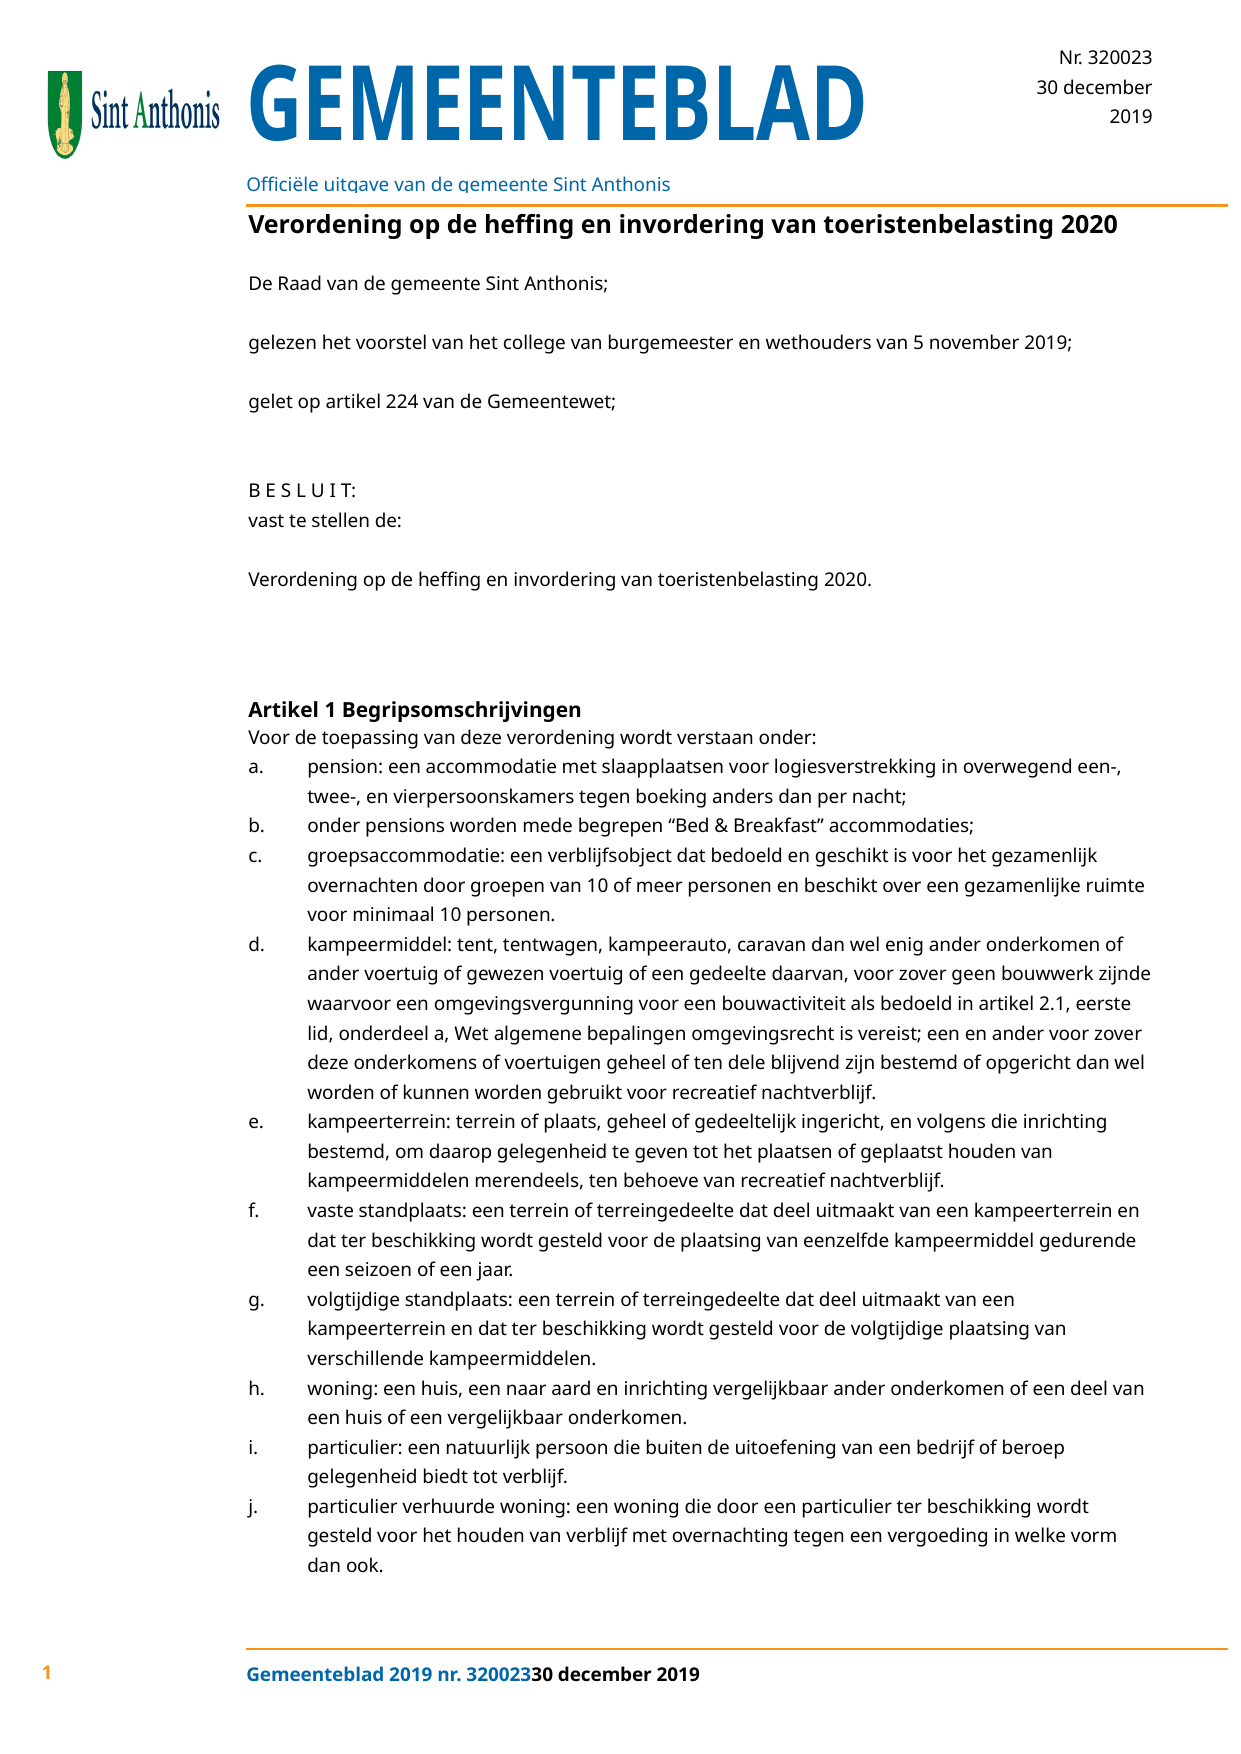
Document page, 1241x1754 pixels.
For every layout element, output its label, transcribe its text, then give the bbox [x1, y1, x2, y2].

list volgtijdige standplaats: een terrein of terreingedeelte dat deel uitmaakt van een kampeerterrein en dat ter beschikking wordt gesteld voor de volgtijdige plaatsing van verschillende kampeermiddelen. [248, 1286, 1152, 1371]
text Verordening op de heffing en invordering van toeristenbelasting 2020. [248, 566, 1152, 592]
list particulier verhuurde woning: een woning die door een particulier ter beschikking wordt gesteld voor het houden van verblijf met overnachting tegen een vergoeding in welke vorm dan ook. [248, 1493, 1152, 1578]
text Voor de toepassing van deze verordening wordt verstaan onder: [248, 724, 1152, 749]
list particulier: een natuurlijk persoon die buiten de uitoefening van een bedrijf of beroep gelegenheid biedt tot verblijf. [248, 1434, 1152, 1489]
list pension: een accommodatie met slaapplaatsen voor logiesverstrekking in overwegend een-, twee-, en vierpersoonskamers tegen boeking anders dan per nacht; [248, 753, 1152, 809]
list woning: een huis, een naar aard en inrichting vergelijkbaar ander onderkomen of een deel van een huis of een vergelijkbaar onderkomen. [248, 1375, 1152, 1430]
text B E S L U I T: [248, 477, 1152, 503]
list vaste standplaats: een terrein of terreingedeelte dat deel uitmaakt van een kampeerterrein en dat ter beschikking wordt gesteld voor de plaatsing van eenzelfde kampeermiddel gedurende een seizoen of een jaar. [248, 1197, 1152, 1282]
list kampeerterrein: terrein of plaats, geheel of gedeeltelijk ingericht, en volgens die inrichting bestemd, om daarop gelegenheid te geven tot het plaatsen of geplaatst houden van kampeermiddelen merendeels, ten behoeve van recreatief nachtverblijf. [248, 1108, 1152, 1193]
text gelezen het voorstel van het college van burgemeester en wethouders van 5 november 2019; [248, 329, 1152, 355]
list kampeermiddel: tent, tentwagen, kampeerauto, caravan dan wel enig ander onderkomen of ander voertuig of gewezen voertuig of een gedeelte daarvan, voor zover geen bouwwerk zijnde waarvoor een omgevingsvergunning voor een bouwactiviteit als bedoeld in artikel 2.1, eerste lid, onderdeel a, Wet algemene bepalingen omgevingsrecht is vereist; een en ander voor zover deze onderkomens of voertuigen geheel of ten dele blijvend zijn bestemd of opgericht dan wel worden of kunnen worden gebruikt voor recreatief nachtverblijf. [248, 931, 1152, 1104]
picture [41, 47, 231, 172]
text Verordening op de heffing en invordering van toeristenbelasting 2020 [248, 207, 1152, 241]
list onder pensions worden mede begrepen “Bed & Breakfast” accommodaties; [248, 813, 1152, 838]
text Artikel 1 Begripsomschrijvingen [248, 695, 1152, 724]
text De Raad van de gemeente Sint Anthonis; [248, 270, 1152, 296]
text gelet op artikel 224 van de Gemeentewet; [248, 389, 1152, 414]
list groepsaccommodatie: een verblijfsobject dat bedoeld en geschikt is voor het gezamenlijk overnachten door groepen van 10 of meer personen en beschikt over een gezamenlijke ruimte voor minimaal 10 personen. [248, 842, 1152, 927]
text vast te stellen de: [248, 507, 1152, 533]
